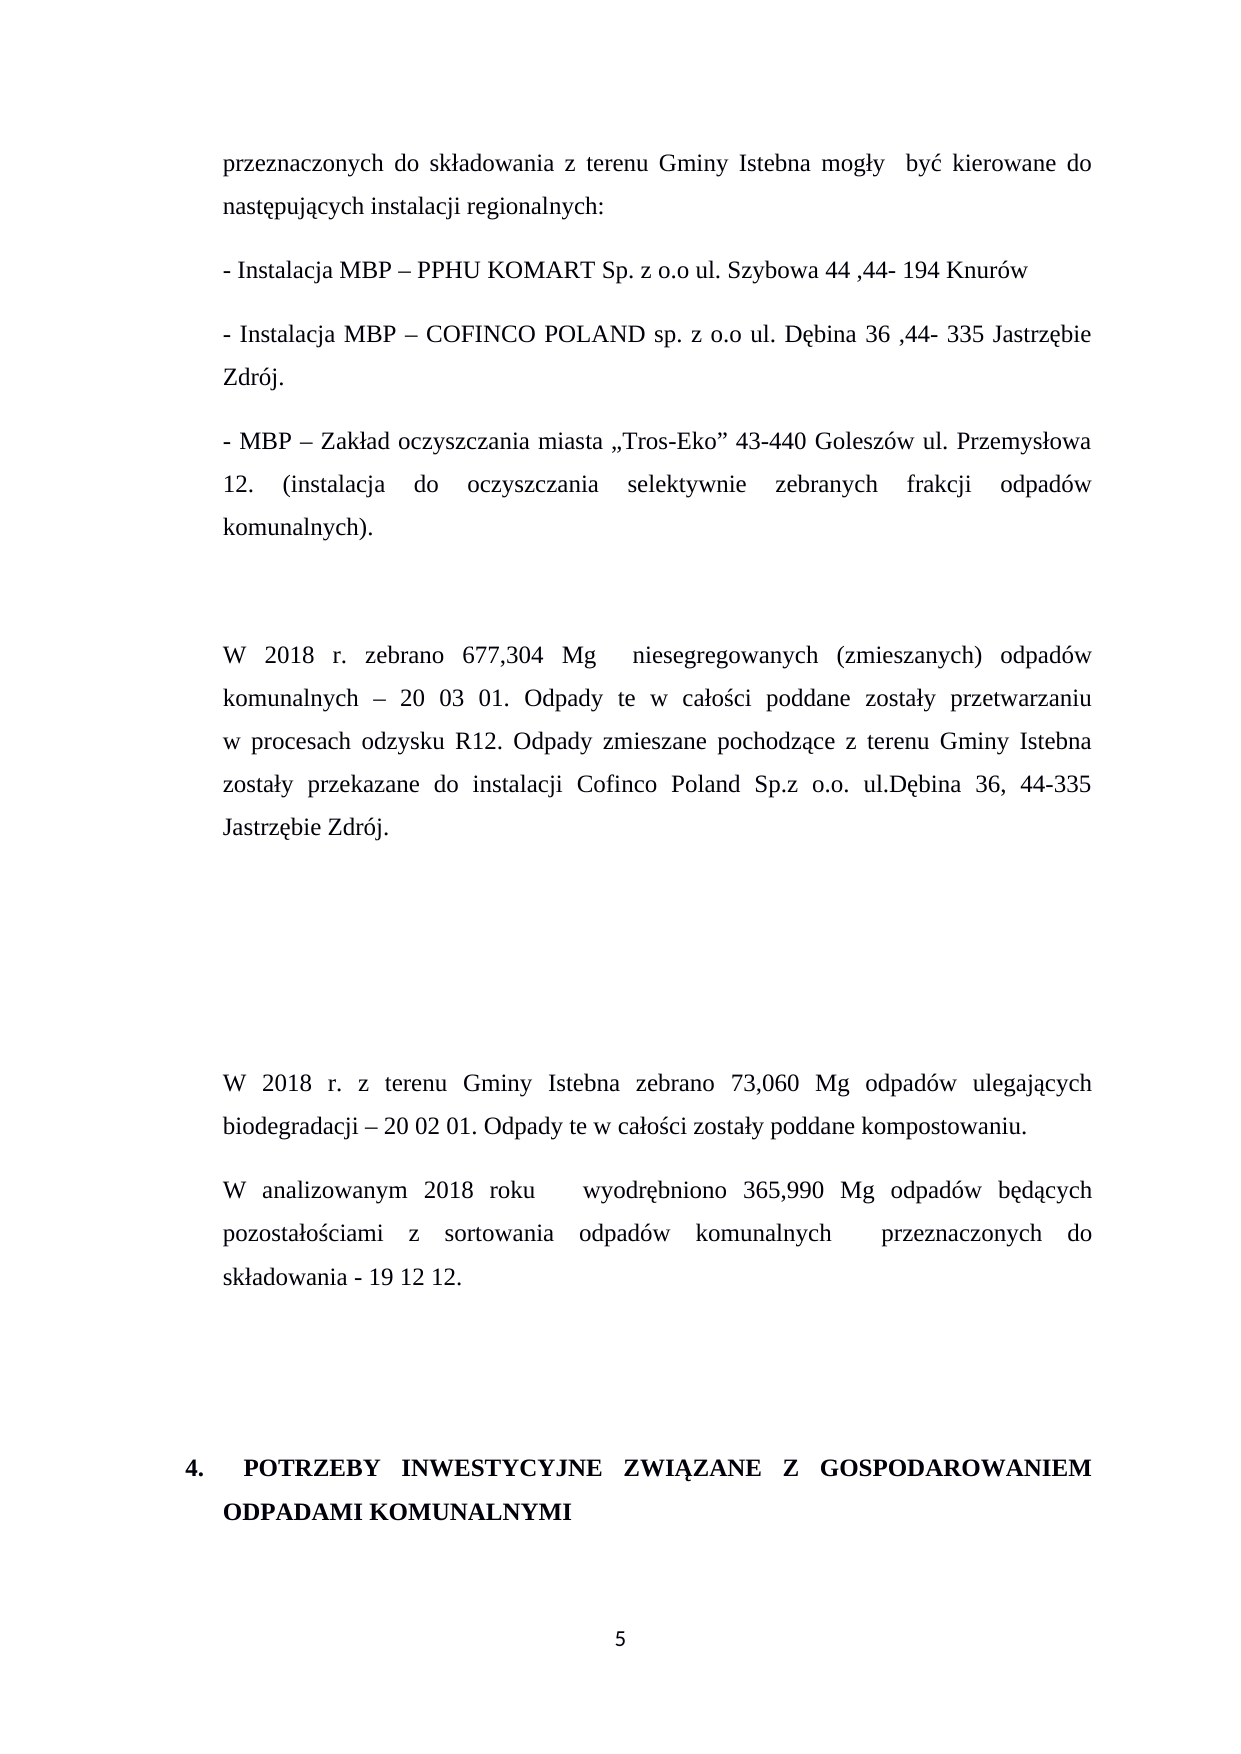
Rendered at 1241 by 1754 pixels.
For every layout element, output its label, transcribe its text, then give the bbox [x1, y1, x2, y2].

list POTRZEBY INWESTYCYJNE ZWIĄZANE Z GOSPODAROWANIEM ODPADAMI KOMUNALNYMI [185, 1453, 1093, 1525]
list - Instalacja MBP – COFINCO POLAND sp. z o.o ul. Dębina 36 ,44- 335 Jastrzębie Zdrój. [223, 319, 1093, 391]
list W 2018 r. z terenu Gminy Istebna zebrano 73,060 Mg odpadów ulegających biodegradacji – 20 02 01. Odpady te w całości zostały poddane kompostowaniu. [223, 1068, 1093, 1140]
list przeznaczonych do składowania z terenu Gminy Istebna mogły być kierowane do następujących instalacji regionalnych: [223, 148, 1093, 219]
list W 2018 r. zebrano 677,304 Mg niesegregowanych (zmieszanych) odpadów komunalnych – 20 03 01. Odpady te w całości poddane zostały przetwarzaniu w procesach odzysku R12. Odpady zmieszane pochodzące z terenu Gminy Istebna zostały przekazane do instalacji Cofinco Poland Sp.z o.o. ul.Dębina 36, 44-335 Jastrzębie Zdrój. [223, 640, 1093, 841]
list W analizowanym 2018 roku wyodrębniono 365,990 Mg odpadów będących pozostałościami z sortowania odpadów komunalnych przeznaczonych do składowania - 19 12 12. [223, 1175, 1093, 1290]
list - Instalacja MBP – PPHU KOMART Sp. z o.o ul. Szybowa 44 ,44- 194 Knurów [223, 255, 1093, 283]
list - MBP – Zakład oczyszczania miasta „Tros-Eko” 43-440 Goleszów ul. Przemysłowa 12. (instalacja do oczyszczania selektywnie zebranych frakcji odpadów komunalnych). [223, 426, 1093, 541]
